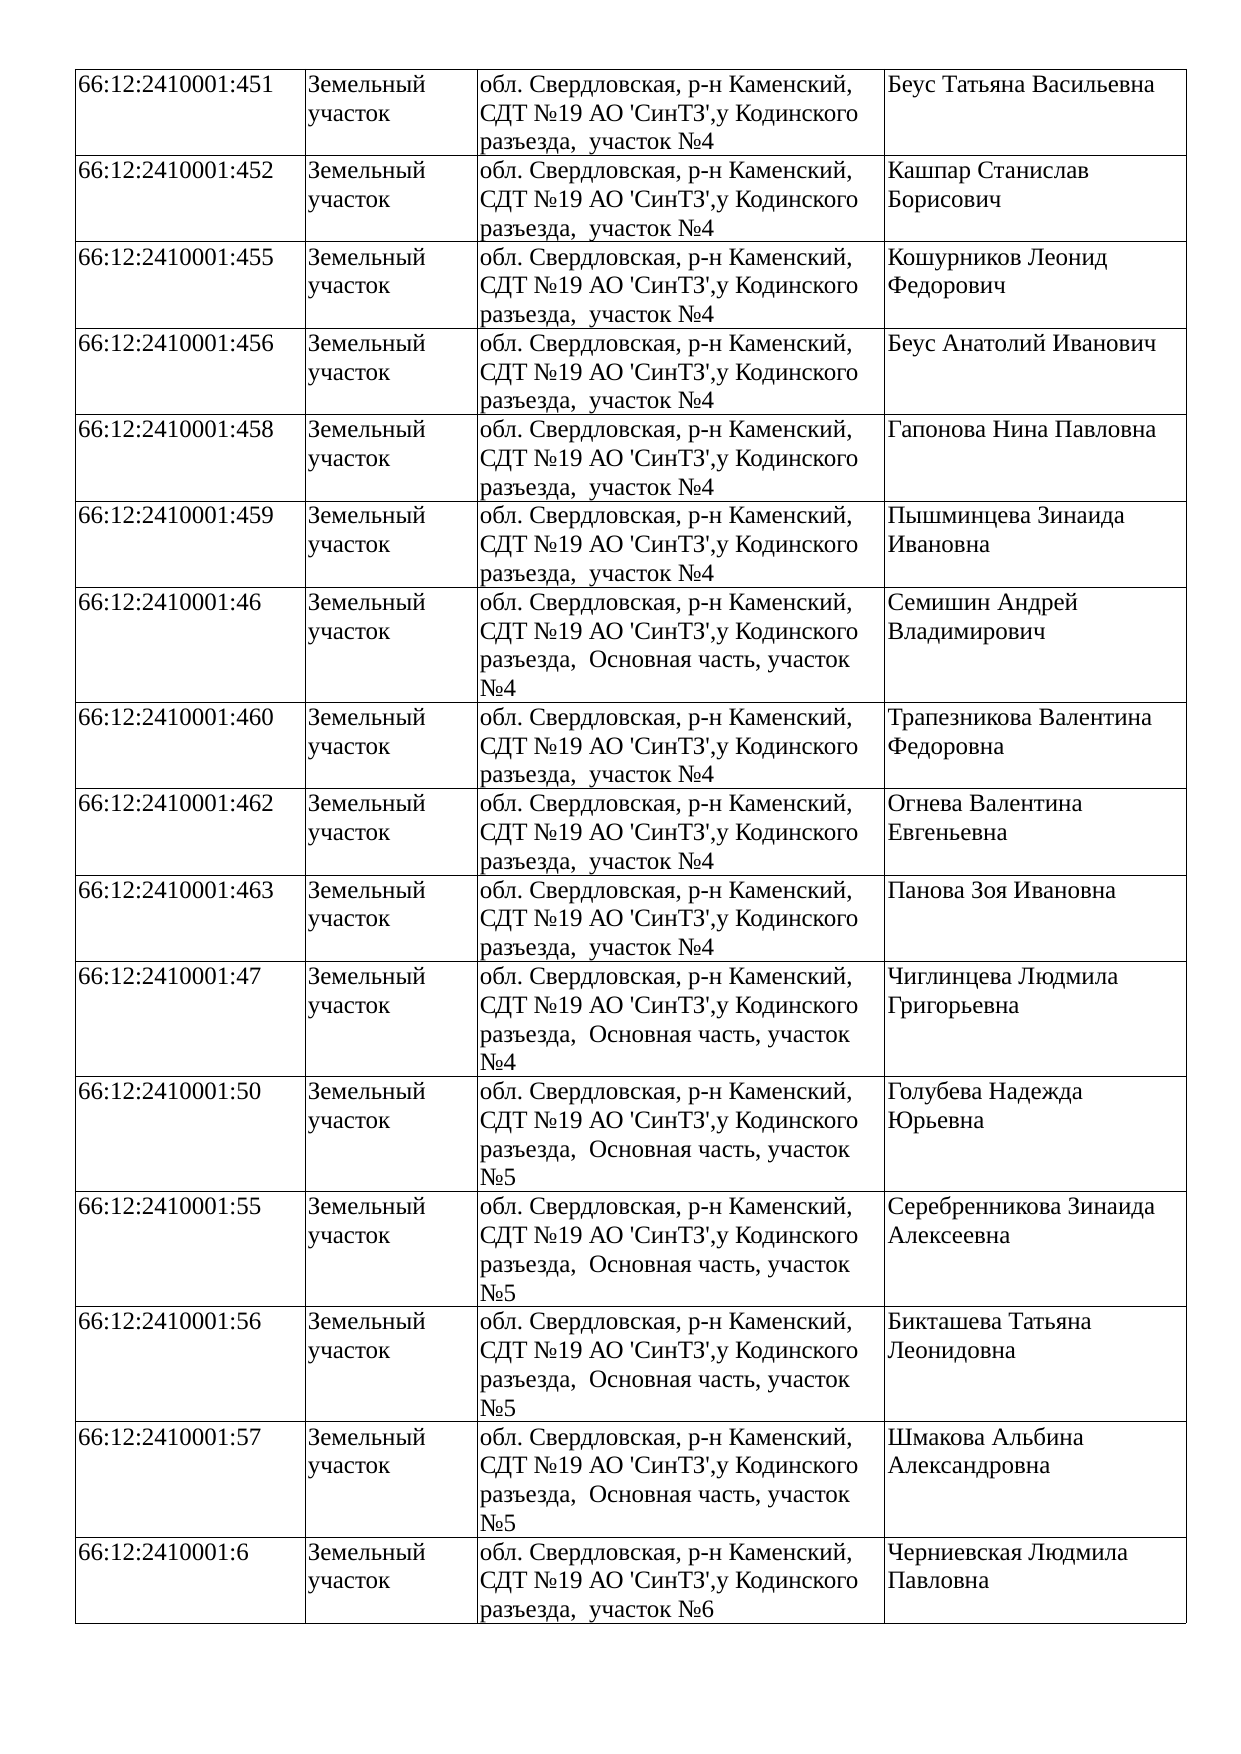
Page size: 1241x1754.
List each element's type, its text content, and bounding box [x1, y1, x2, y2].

table_cell обл. Свердловская, р-н Каменский, СДТ №19 АО 'СинТЗ',у Кодинского разъезда, Основная часть, участок №4 [478, 588, 884, 702]
table_cell Земельный участок [306, 329, 477, 414]
table_cell Семишин Андрей Владимирович [885, 588, 1186, 702]
table_cell Панова Зоя Ивановна [885, 876, 1186, 961]
table_cell Земельный участок [306, 789, 477, 875]
table_cell 66:12:2410001:458 [76, 415, 305, 501]
table_cell Черниевская Людмила Павловна [885, 1538, 1186, 1623]
table_cell Огнева Валентина Евгеньевна [885, 789, 1186, 875]
table_cell Земельный участок [306, 1192, 477, 1306]
table_cell 66:12:2410001:451 [76, 70, 305, 155]
table_cell 66:12:2410001:57 [76, 1422, 305, 1537]
table_cell Кошурников Леонид Федорович [885, 242, 1186, 328]
table_cell 66:12:2410001:56 [76, 1307, 305, 1421]
table_cell обл. Свердловская, р-н Каменский, СДТ №19 АО 'СинТЗ',у Кодинского разъезда, Основная часть, участок №5 [478, 1077, 884, 1191]
table_cell 66:12:2410001:460 [76, 703, 305, 788]
table_cell Кашпар Станислав Борисович [885, 156, 1186, 241]
table_cell 66:12:2410001:459 [76, 502, 305, 587]
table_cell обл. Свердловская, р-н Каменский, СДТ №19 АО 'СинТЗ',у Кодинского разъезда, участок №4 [478, 876, 884, 961]
table_cell Земельный участок [306, 502, 477, 587]
table_cell обл. Свердловская, р-н Каменский, СДТ №19 АО 'СинТЗ',у Кодинского разъезда, Основная часть, участок №5 [478, 1192, 884, 1306]
table_cell Серебренникова Зинаида Алексеевна [885, 1192, 1186, 1306]
table_cell Беус Татьяна Васильевна [885, 70, 1186, 155]
table_cell Земельный участок [306, 876, 477, 961]
table_cell Голубева Надежда Юрьевна [885, 1077, 1186, 1191]
table_cell обл. Свердловская, р-н Каменский, СДТ №19 АО 'СинТЗ',у Кодинского разъезда, участок №4 [478, 329, 884, 414]
table_cell обл. Свердловская, р-н Каменский, СДТ №19 АО 'СинТЗ',у Кодинского разъезда, Основная часть, участок №5 [478, 1307, 884, 1421]
table_cell Земельный участок [306, 70, 477, 155]
table_cell Земельный участок [306, 156, 477, 241]
table_cell обл. Свердловская, р-н Каменский, СДТ №19 АО 'СинТЗ',у Кодинского разъезда, участок №6 [478, 1538, 884, 1623]
table_cell 66:12:2410001:6 [76, 1538, 305, 1623]
table_cell 66:12:2410001:463 [76, 876, 305, 961]
table_cell Трапезникова Валентина Федоровна [885, 703, 1186, 788]
table_cell Шмакова Альбина Александровна [885, 1422, 1186, 1537]
table_cell обл. Свердловская, р-н Каменский, СДТ №19 АО 'СинТЗ',у Кодинского разъезда, Основная часть, участок №5 [478, 1422, 884, 1537]
table_cell обл. Свердловская, р-н Каменский, СДТ №19 АО 'СинТЗ',у Кодинского разъезда, участок №4 [478, 242, 884, 328]
table_cell Беус Анатолий Иванович [885, 329, 1186, 414]
table_cell обл. Свердловская, р-н Каменский, СДТ №19 АО 'СинТЗ',у Кодинского разъезда, участок №4 [478, 156, 884, 241]
table_cell Чиглинцева Людмила Григорьевна [885, 962, 1186, 1076]
table_cell Земельный участок [306, 588, 477, 702]
table_cell обл. Свердловская, р-н Каменский, СДТ №19 АО 'СинТЗ',у Кодинского разъезда, участок №4 [478, 789, 884, 875]
table_cell 66:12:2410001:452 [76, 156, 305, 241]
table_cell Бикташева Татьяна Леонидовна [885, 1307, 1186, 1421]
table_cell 66:12:2410001:462 [76, 789, 305, 875]
table_cell 66:12:2410001:50 [76, 1077, 305, 1191]
table_cell Земельный участок [306, 415, 477, 501]
table_cell обл. Свердловская, р-н Каменский, СДТ №19 АО 'СинТЗ',у Кодинского разъезда, участок №4 [478, 70, 884, 155]
table_cell обл. Свердловская, р-н Каменский, СДТ №19 АО 'СинТЗ',у Кодинского разъезда, участок №4 [478, 502, 884, 587]
table_cell 66:12:2410001:455 [76, 242, 305, 328]
table_cell Пышминцева Зинаида Ивановна [885, 502, 1186, 587]
table_cell Земельный участок [306, 703, 477, 788]
table_cell 66:12:2410001:47 [76, 962, 305, 1076]
table_cell 66:12:2410001:55 [76, 1192, 305, 1306]
table_cell Земельный участок [306, 1307, 477, 1421]
table_cell Земельный участок [306, 962, 477, 1076]
table_cell Земельный участок [306, 242, 477, 328]
table_cell 66:12:2410001:46 [76, 588, 305, 702]
table_cell обл. Свердловская, р-н Каменский, СДТ №19 АО 'СинТЗ',у Кодинского разъезда, Основная часть, участок №4 [478, 962, 884, 1076]
table_cell Гапонова Нина Павловна [885, 415, 1186, 501]
table_cell обл. Свердловская, р-н Каменский, СДТ №19 АО 'СинТЗ',у Кодинского разъезда, участок №4 [478, 703, 884, 788]
table_cell обл. Свердловская, р-н Каменский, СДТ №19 АО 'СинТЗ',у Кодинского разъезда, участок №4 [478, 415, 884, 501]
table_cell Земельный участок [306, 1538, 477, 1623]
table_cell 66:12:2410001:456 [76, 329, 305, 414]
table_cell Земельный участок [306, 1077, 477, 1191]
table_cell Земельный участок [306, 1422, 477, 1537]
